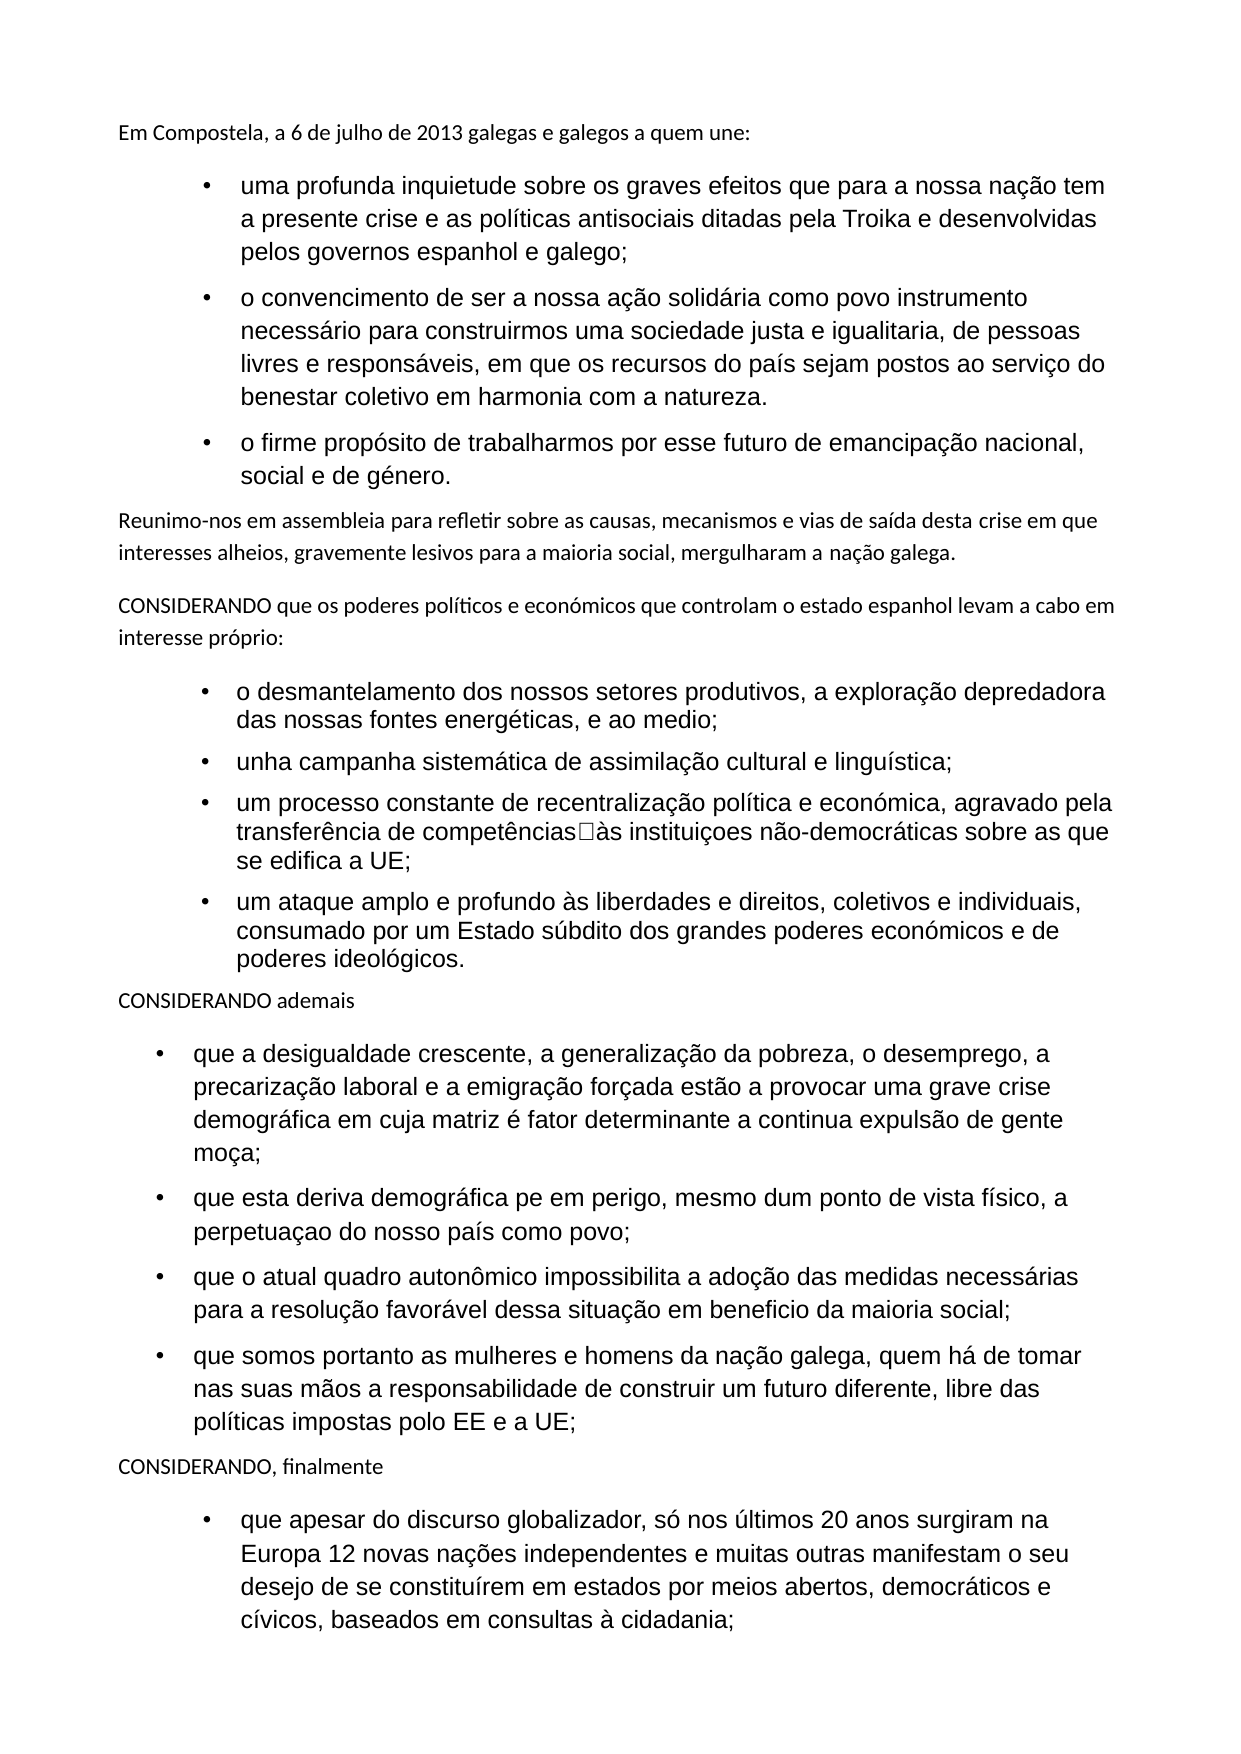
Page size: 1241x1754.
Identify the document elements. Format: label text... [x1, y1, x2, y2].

list que o atual quadro autonômico impossibilita a adoção das medidas necessárias para a resolução favorável dessa situação em beneficio da maioria social; [156, 1262, 1122, 1324]
text CONSIDERANDO ademais [118, 986, 1122, 1014]
list uma profunda inquietude sobre os graves efeitos que para a nossa nação tem a presente crise e as políticas antisociais ditadas pela Troika e desenvolvidas pelos governos espanhol e galego; [203, 171, 1122, 266]
list unha campanha sistemática de assimilação cultural e linguística; [201, 747, 1116, 776]
text CONSIDERANDO que os poderes políticos e económicos que controlam o estado espanhol levam a cabo em interesse próprio: [118, 591, 1122, 652]
list o firme propósito de trabalharmos por esse futuro de emancipação nacional, social e de género. [203, 427, 1122, 489]
text CONSIDERANDO, finalmente [118, 1452, 1122, 1480]
list que a desigualdade crescente, a generalização da pobreza, o desemprego, a precarização laboral e a emigração forçada estão a provocar uma grave crise demográfica em cuja matriz é fator determinante a continua expulsão de gente moça; [156, 1039, 1122, 1167]
list o desmantelamento dos nossos setores produtivos, a exploração depredadora das nossas fontes energéticas, e ao medio; [201, 677, 1116, 734]
text Reunimo-nos em assembleia para refletir sobre as causas, mecanismos e vias de saída desta crise em que interesses alheios, gravemente lesivos para a maioria social, mergulharam a nação galega. [118, 506, 1122, 566]
list o convencimento de ser a nossa ação solidária como povo instrumento necessário para construirmos uma sociedade justa e igualitaria, de pessoas livres e responsáveis, em que os recursos do país sejam postos ao serviço do benestar coletivo em harmonia com a natureza. [203, 283, 1122, 411]
text Em Compostela, a 6 de julho de 2013 galegas e galegos a quem une: [118, 118, 1122, 146]
list que esta deriva demográfica pe em perigo, mesmo dum ponto de vista físico, a perpetuaçao do nosso país como povo; [156, 1183, 1122, 1245]
list que apesar do discurso globalizador, só nos últimos 20 anos surgiram na Europa 12 novas nações independentes e muitas outras manifestam o seu desejo de se constituírem em estados por meios abertos, democráticos e cívicos, baseados em consultas à cidadania; [203, 1505, 1122, 1633]
list um ataque amplo e profundo às liberdades e direitos, coletivos e individuais, consumado por um Estado súbdito dos grandes poderes económicos e de poderes ideológicos. [201, 887, 1116, 973]
list um processo constante de recentralização política e económica, agravado pela transferência de competênciasàs instituiçoes não-democráticas sobre as que se edifica a UE; [201, 788, 1116, 874]
list que somos portanto as mulheres e homens da nação galega, quem há de tomar nas suas mãos a responsabilidade de construir um futuro diferente, libre das políticas impostas polo EE e a UE; [156, 1341, 1122, 1436]
